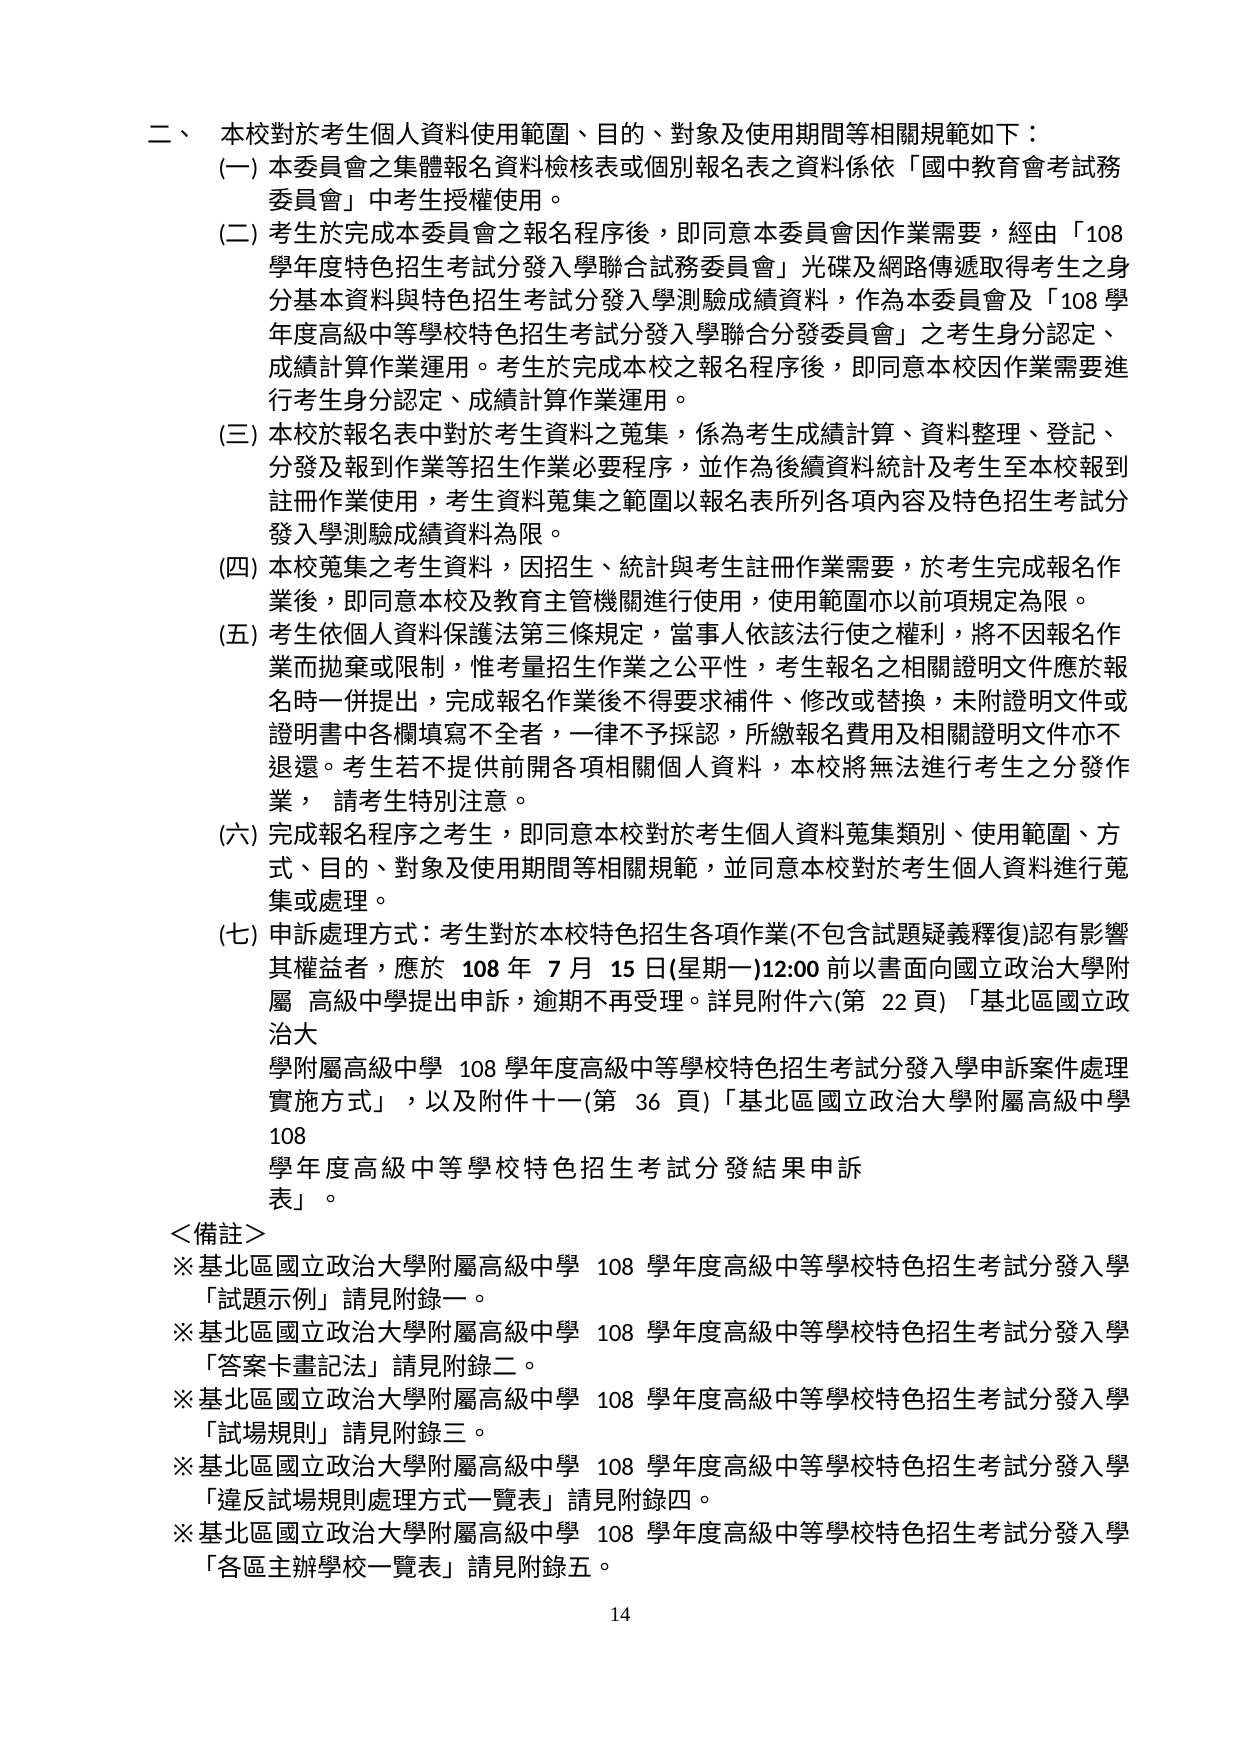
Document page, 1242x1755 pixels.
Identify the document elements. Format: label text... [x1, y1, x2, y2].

text (一) 本委員會之集體報名資料檢核表或個別報名表之資料係依「國中教育會考試務 委員會」中考生授權使用。 [218, 149, 1131, 216]
text 分發及報到作業等招生作業必要程序，並作為後續資料統計及考生至本校報到 註冊作業使用，考生資料蒐集之範圍以報名表所列各項內容及特色招生考試分 發入學測驗成績資料為限。 [268, 450, 1131, 550]
text (六) 完成報名程序之考生，即同意本校對於考生個人資料蒐集類別、使用範圍、方 [218, 817, 1137, 850]
text 業而拋棄或限制，惟考量招生作業之公平性，考生報名之相關證明文件應於報 名時一併提出，完成報名作業後不得要求補件、修改或替換，未附證明文件或 證明書中各欄填寫不全者，一律不予採認，所繳報名費用及相關證明文件亦不 [268, 650, 1131, 750]
text 「試場規則」請見附錄三。 [192, 1416, 1137, 1447]
text 學附屬高級中學 108 學年度高級中等學校特色招生考試分發入學申訴案件處理 [268, 1050, 1129, 1084]
text (四) 本校蒐集之考生資料，因招生、統計與考生註冊作業需要，於考生完成報名作 業後，即同意本校及教育主管機關進行使用，使用範圍亦以前項規定為限。 [218, 550, 1131, 617]
text (二) 考生於完成本委員會之報名程序後，即同意本委員會因作業需要，經由「108 [218, 216, 1137, 249]
text 「各區主辦學校一覽表」請見附錄五。 [192, 1549, 1137, 1581]
text 成績計算作業運用。考生於完成本校之報名程序後，即同意本校因作業需要進 行考生身分認定、成績計算作業運用。 [268, 350, 1131, 416]
text 學年度特色招生考試分發入學聯合試務委員會」光碟及網路傳遞取得考生之身 分基本資料與特色招生考試分發入學測驗成績資料，作為本委員會及「108 學 年度高級中等學校特色招生考試分發入學聯合分發委員會」之考生身分認定、 [268, 250, 1132, 350]
text 「答案卡畫記法」請見附錄二。 [192, 1349, 1137, 1381]
text 「違反試場規則處理方式一覽表」請見附錄四。 [192, 1483, 1137, 1514]
text ※基北區國立政治大學附屬高級中學 108 學年度高級中等學校特色招生考試分發入學 [168, 1314, 1137, 1349]
text 實施方式」，以及附件十一(第 36 頁)「基北區國立政治大學附屬高級中學 108 [268, 1084, 1132, 1151]
text (三) 本校於報名表中對於考生資料之蒐集，係為考生成績計算、資料整理、登記、 [218, 416, 1137, 450]
text 退還。考生若不提供前開各項相關個人資料，本校將無法進行考生之分發作業， 請考生特別注意。 [268, 750, 1131, 817]
text 學年度高級中等學校特色招生考試分發結果申訴表」。 [268, 1151, 863, 1214]
text (五) 考生依個人資料保護法第三條規定，當事人依該法行使之權利，將不因報名作 [218, 617, 1137, 650]
text ※基北區國立政治大學附屬高級中學 108 學年度高級中等學校特色招生考試分發入學 [168, 1247, 1137, 1282]
text ※基北區國立政治大學附屬高級中學 108 學年度高級中等學校特色招生考試分發入學 [168, 1447, 1137, 1483]
text 其權益者，應於 108 年 7 月 15 日(星期一)12:00 前以書面向國立政治大學附屬 高級中學提出申訴，逾期不再受理。詳見附件六(第 22 頁) 「基北區國立政治大 [268, 950, 1132, 1050]
text ※基北區國立政治大學附屬高級中學 108 學年度高級中等學校特色招生考試分發入學 [168, 1381, 1137, 1416]
text (七) 申訴處理方式：考生對於本校特色招生各項作業(不包含試題疑義釋復)認有影響 [218, 917, 1137, 950]
text ※基北區國立政治大學附屬高級中學 108 學年度高級中等學校特色招生考試分發入學 [168, 1514, 1137, 1549]
text 二、 本校對於考生個人資料使用範圍、目的、對象及使用期間等相關規範如下： [147, 112, 1137, 148]
text 「試題示例」請見附錄一。 [192, 1282, 1137, 1314]
text 式、目的、對象及使用期間等相關規範，並同意本校對於考生個人資料進行蒐 集或處理。 [268, 850, 1131, 917]
text ＜備註＞ [168, 1214, 1137, 1247]
